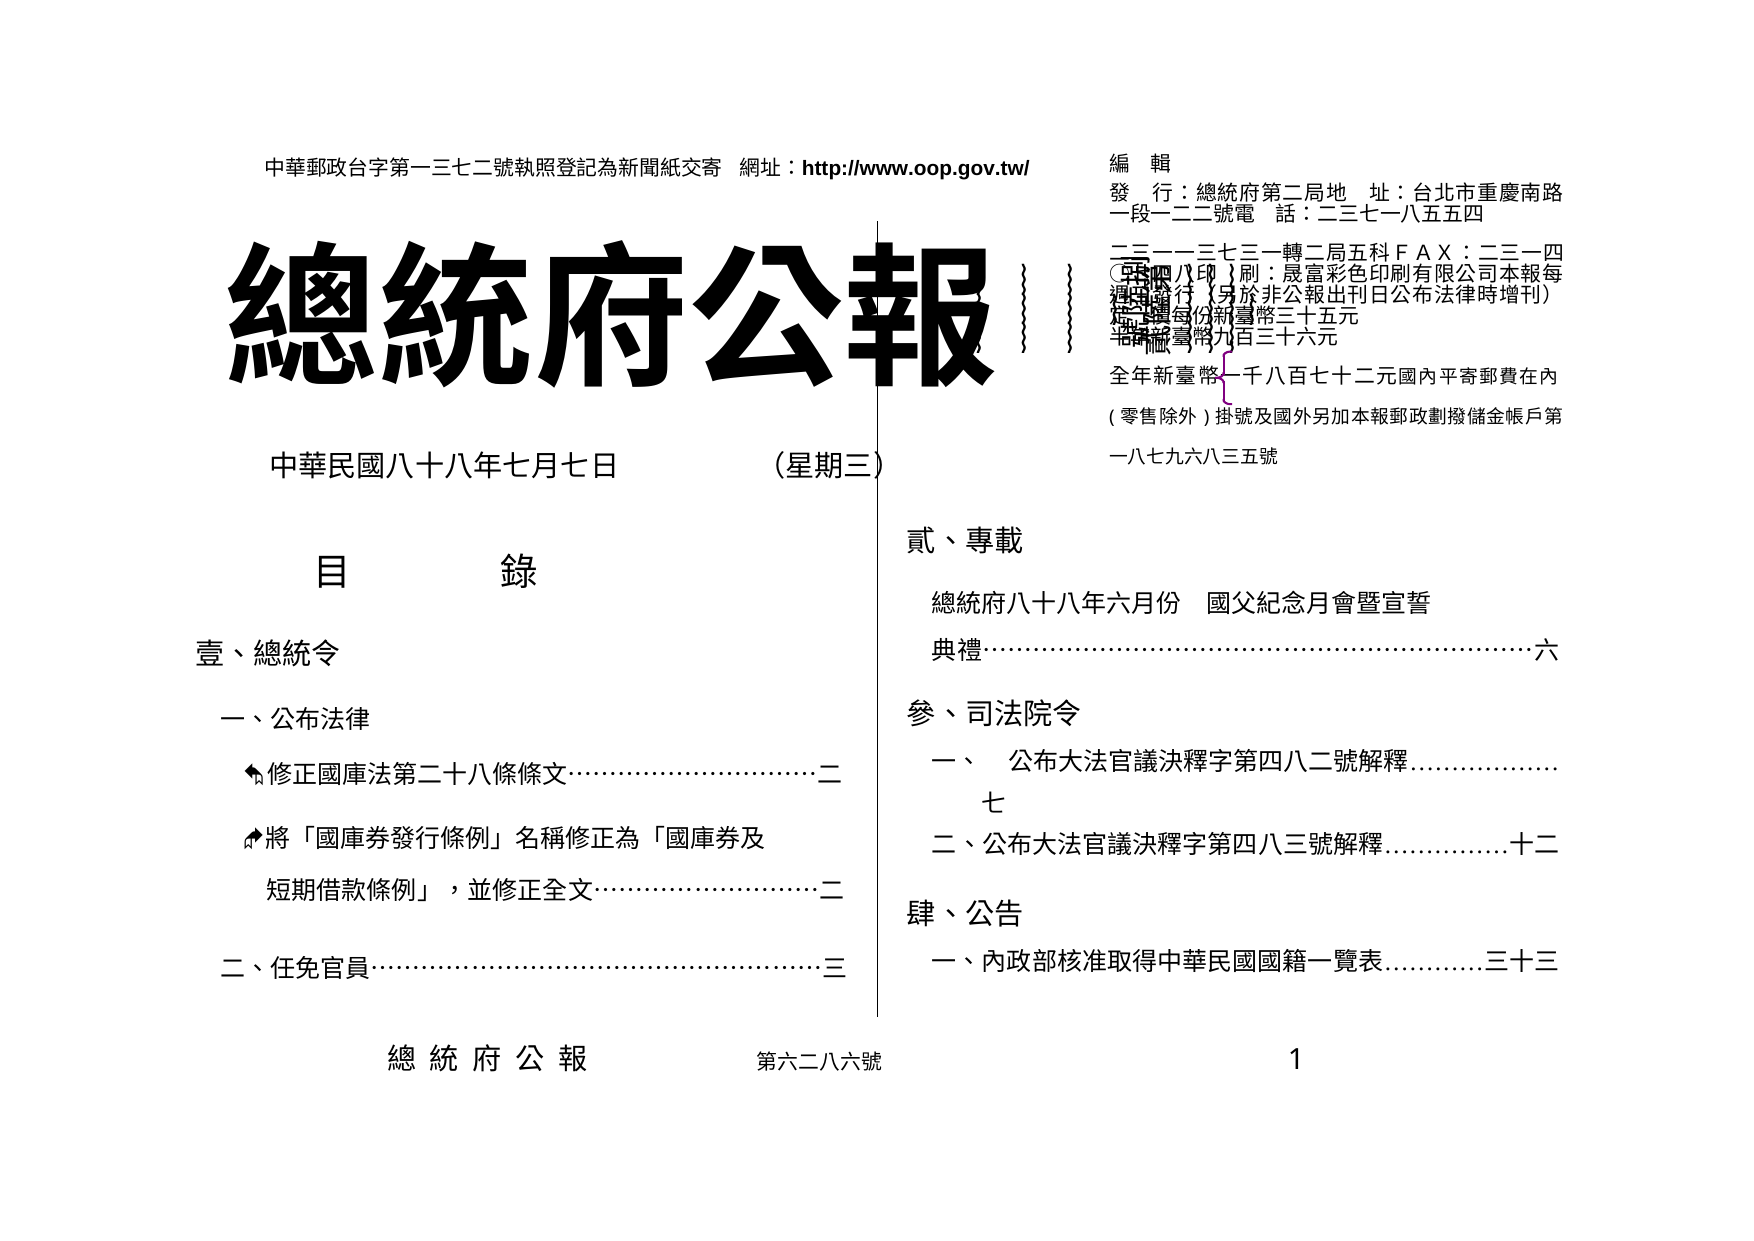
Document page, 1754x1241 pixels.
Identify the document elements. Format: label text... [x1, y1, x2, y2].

text 參、司法院令 [907, 675, 1559, 737]
text 二、公布大法官議決釋字第四八三號解釋……………十二 [907, 821, 1559, 862]
text 修正國庫法第二十八條條文…………………………二 [242, 741, 847, 793]
text 總統府八十八年六月份 國父紀念月會暨宣誓 [907, 571, 1559, 623]
text 壹、總統令 [195, 606, 847, 679]
list 內政部核准取得中華民國國籍一覽表…………三十三 [931, 937, 1559, 979]
text 貳、專載 [907, 222, 1559, 564]
text 二、任免官員………………………………………………三 [195, 935, 847, 998]
list 公布大法官議決釋字第四八二號解釋………………七 [932, 737, 1559, 821]
text 短期借款條例」，並修正全文………………………二 [266, 858, 847, 910]
text 目 錄 [195, 222, 847, 606]
text 一、公布法律 [195, 679, 847, 741]
text 典禮…………………………………………………………六 [907, 623, 1559, 675]
text 肆、公告 [907, 875, 1559, 937]
text 將「國庫券發行條例」名稱修正為「國庫券及 [242, 806, 847, 858]
